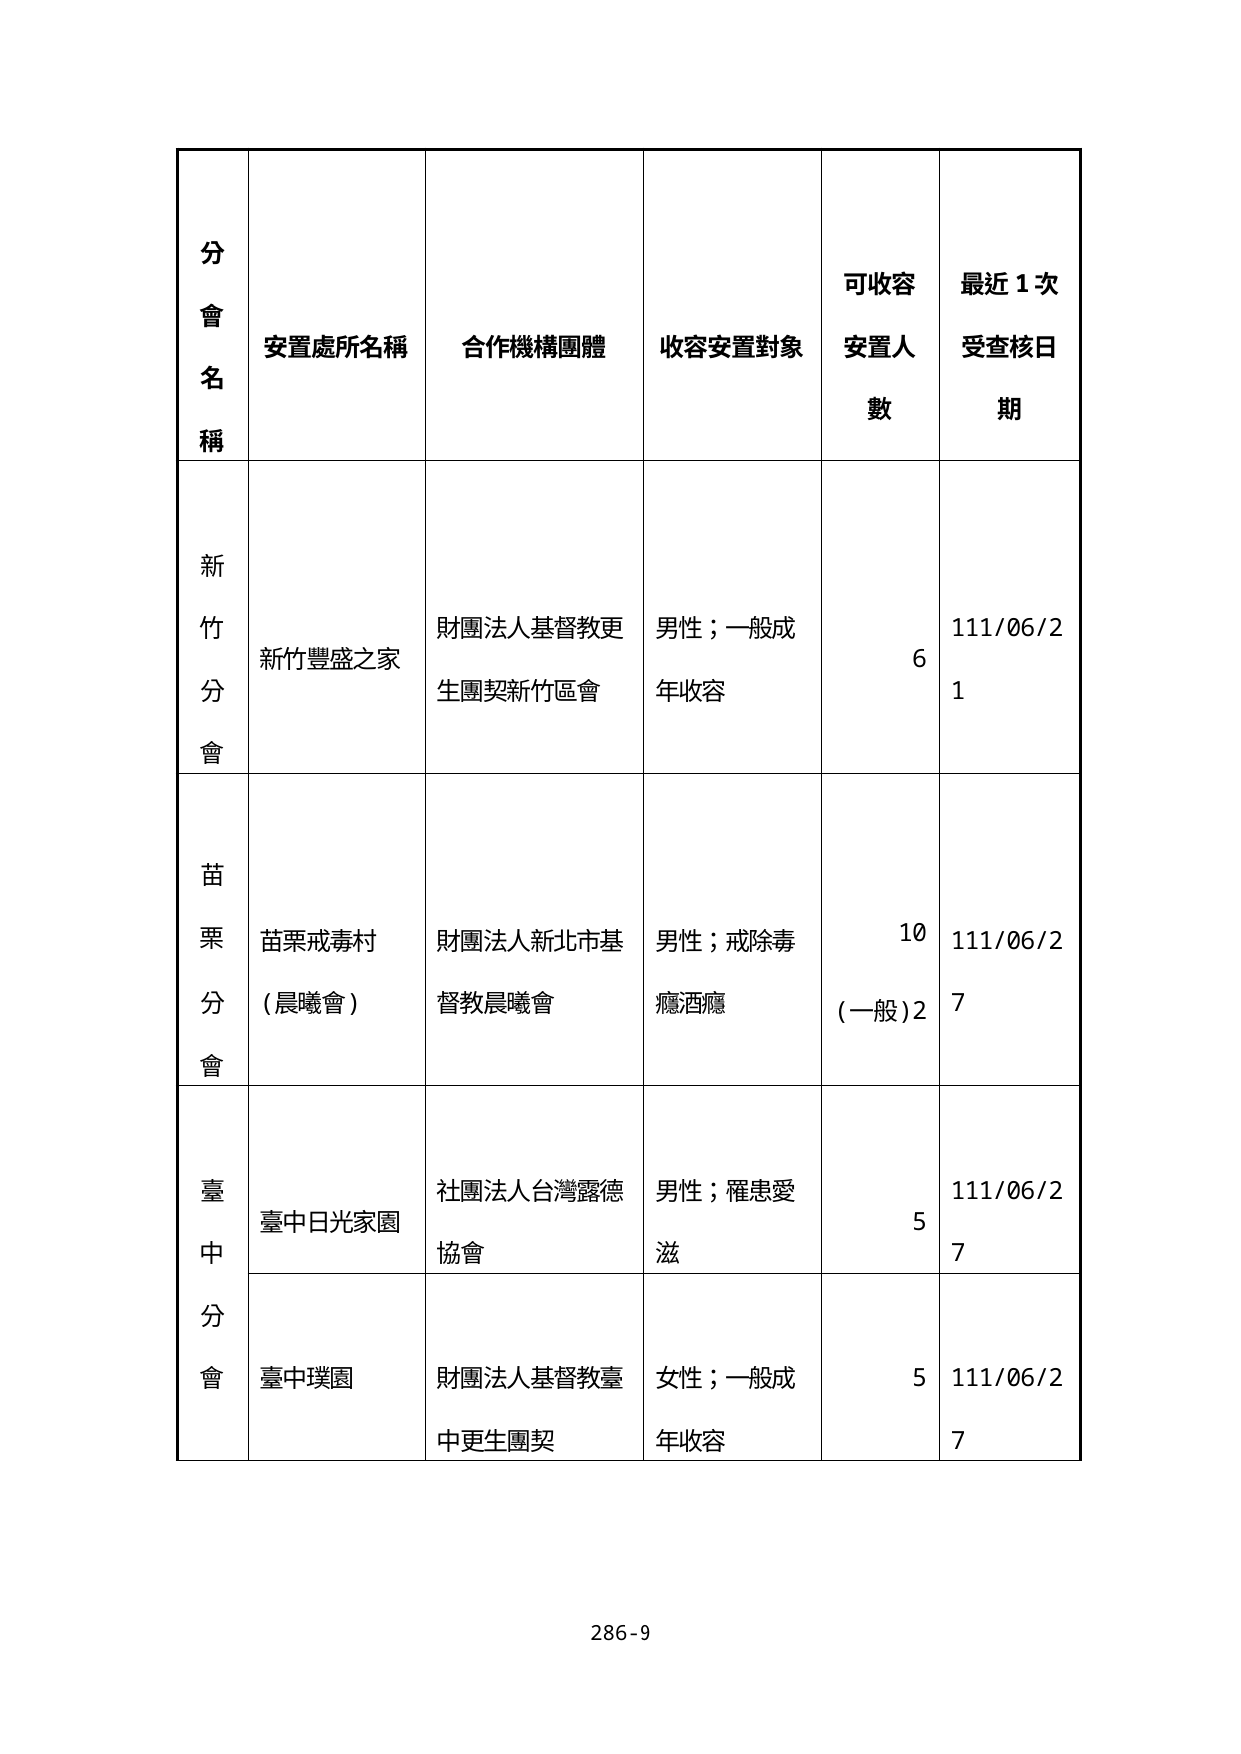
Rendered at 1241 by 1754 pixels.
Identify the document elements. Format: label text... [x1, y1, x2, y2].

table_header 可收容安置人數 [822, 151, 939, 460]
table_cell 苗栗 分會 [179, 774, 248, 1085]
table_header 最近1次受查核日期 [940, 151, 1079, 460]
table_cell 新竹豐盛之家 [249, 461, 425, 773]
table_cell 111/06/21 [940, 461, 1079, 773]
table_header 合作機構團體 [426, 151, 643, 460]
table_cell 新竹 分會 [179, 461, 248, 773]
table_cell 男性；一般成年收容 [644, 461, 821, 773]
table_cell 10 (一般)2 [822, 774, 939, 1085]
table_cell 財團法人基督教臺中更生團契 [426, 1274, 643, 1460]
table_cell 6 [822, 461, 939, 773]
table_header 分會 名稱 [179, 151, 248, 460]
table_cell 社團法人台灣露德協會 [426, 1086, 643, 1273]
table_cell 臺中璞園 [249, 1274, 425, 1460]
table_cell 財團法人新北市基督教晨曦會 [426, 774, 643, 1085]
table_cell 5 [822, 1274, 939, 1460]
table_cell 臺中日光家園 [249, 1086, 425, 1273]
table_cell 男性；罹患愛滋 [644, 1086, 821, 1273]
table_cell 111/06/27 [940, 1274, 1079, 1460]
table_header 收容安置對象 [644, 151, 821, 460]
table_cell 111/06/27 [940, 1086, 1079, 1273]
table_cell 女性；一般成年收容 [644, 1274, 821, 1460]
table_cell 財團法人基督教更生團契新竹區會 [426, 461, 643, 773]
table_header 安置處所名稱 [249, 151, 425, 460]
table_cell 5 [822, 1086, 939, 1273]
table_cell 男性；戒除毒癮酒癮 [644, 774, 821, 1085]
table_cell 苗栗戒毒村(晨曦會) [249, 774, 425, 1085]
table_cell 111/06/27 [940, 774, 1079, 1085]
table_cell 臺中 分會 [179, 1086, 248, 1460]
